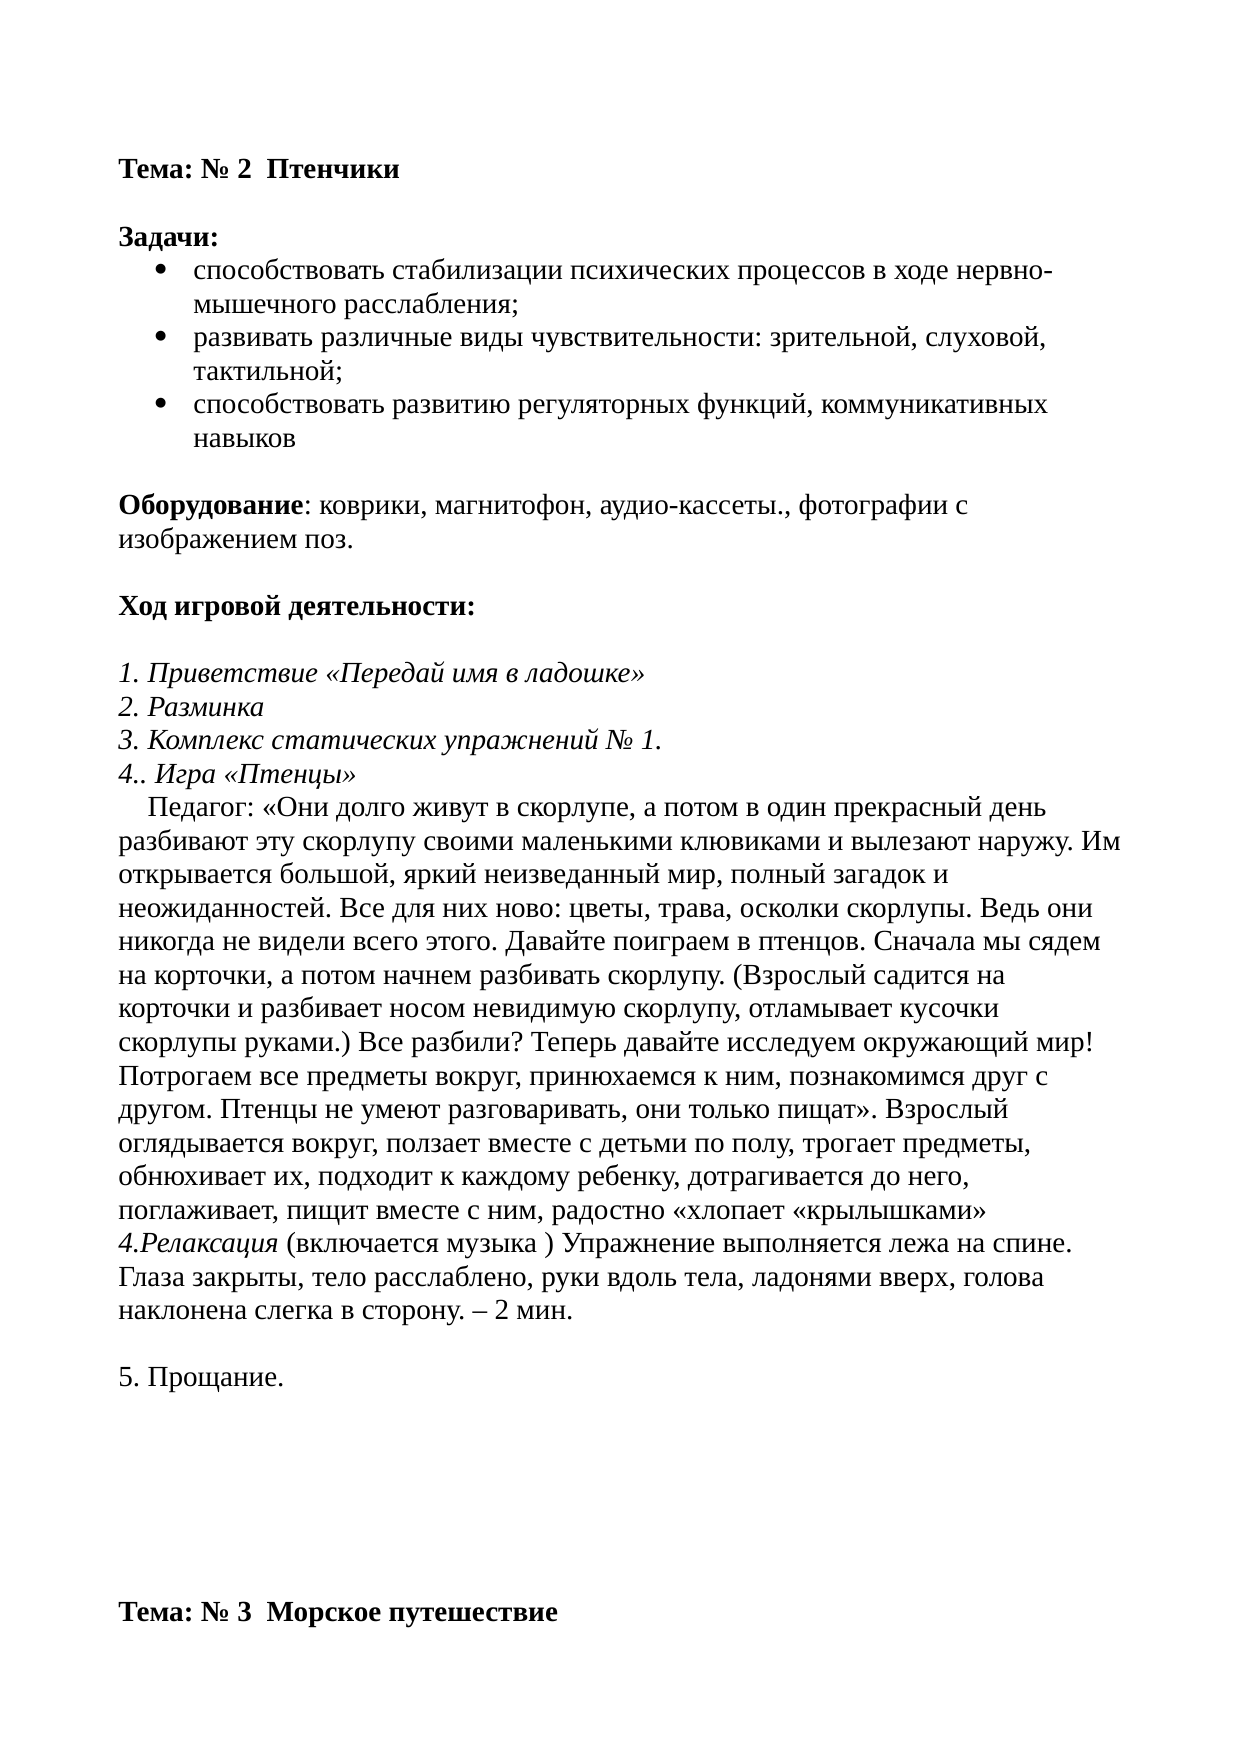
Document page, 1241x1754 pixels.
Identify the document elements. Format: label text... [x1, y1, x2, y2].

text 2. Разминка [118, 689, 1122, 722]
text Педагог: «Они долго живут в скорлупе, а потом в один прекрасный день разбивают эту скорлупу своими маленькими клювиками и вылезают наружу. Им открывается большой, яркий неизведанный мир, полный загадок и неожиданностей. Все для них ново: цветы, трава, осколки скорлупы. Ведь они никогда не видели всего этого. Давайте поиграем в птенцов. Сначала мы сядем на корточки, а потом начнем разбивать скорлупу. (Взрослый садится на корточки и разбивает носом невидимую скорлупу, отламывает кусочки скорлупы руками.) Все разбили? Теперь давайте исследуем окружающий мир! Потрогаем все предметы вокруг, принюхаемся к ним, познакомимся друг с другом. Птенцы не умеют разговаривать, они только пищат». Взрослый оглядывается вокруг, ползает вместе с детьми по полу, трогает предметы, обнюхивает их, подходит к каждому ребенку, дотрагивается до него, поглаживает, пищит вместе с ним, радостно «хлопает «крылышками» [118, 789, 1122, 1225]
text Ход игровой деятельности: [118, 588, 1122, 622]
text 3. Комплекс статических упражнений № 1. [118, 722, 1122, 756]
text 4.. Игра «Птенцы» [118, 756, 1122, 789]
list развивать различные виды чувствительности: зрительной, слуховой, тактильной; [156, 319, 1122, 387]
text Задачи: [118, 219, 1122, 252]
text 1. Приветствие «Передай имя в ладошке» [118, 655, 1122, 689]
text Оборудование: коврики, магнитофон, аудио-кассеты., фотографии с изображением поз. [118, 487, 1122, 554]
text 4.Релаксация (включается музыка ) Упражнение выполняется лежа на спине. Глаза закрыты, тело расслаблено, руки вдоль тела, ладонями вверх, голова наклонена слегка в сторону. – 2 мин. [118, 1225, 1122, 1326]
text Тема: № 3 Морское путешествие [118, 1594, 1122, 1628]
text Тема: № 2 Птенчики [118, 152, 1122, 185]
text 5. Прощание. [118, 1359, 1122, 1393]
list способствовать развитию регуляторных функций, коммуникативных навыков [156, 387, 1122, 454]
list способствовать стабилизации психических процессов в ходе нервно-мышечного расслабления; [156, 252, 1122, 319]
